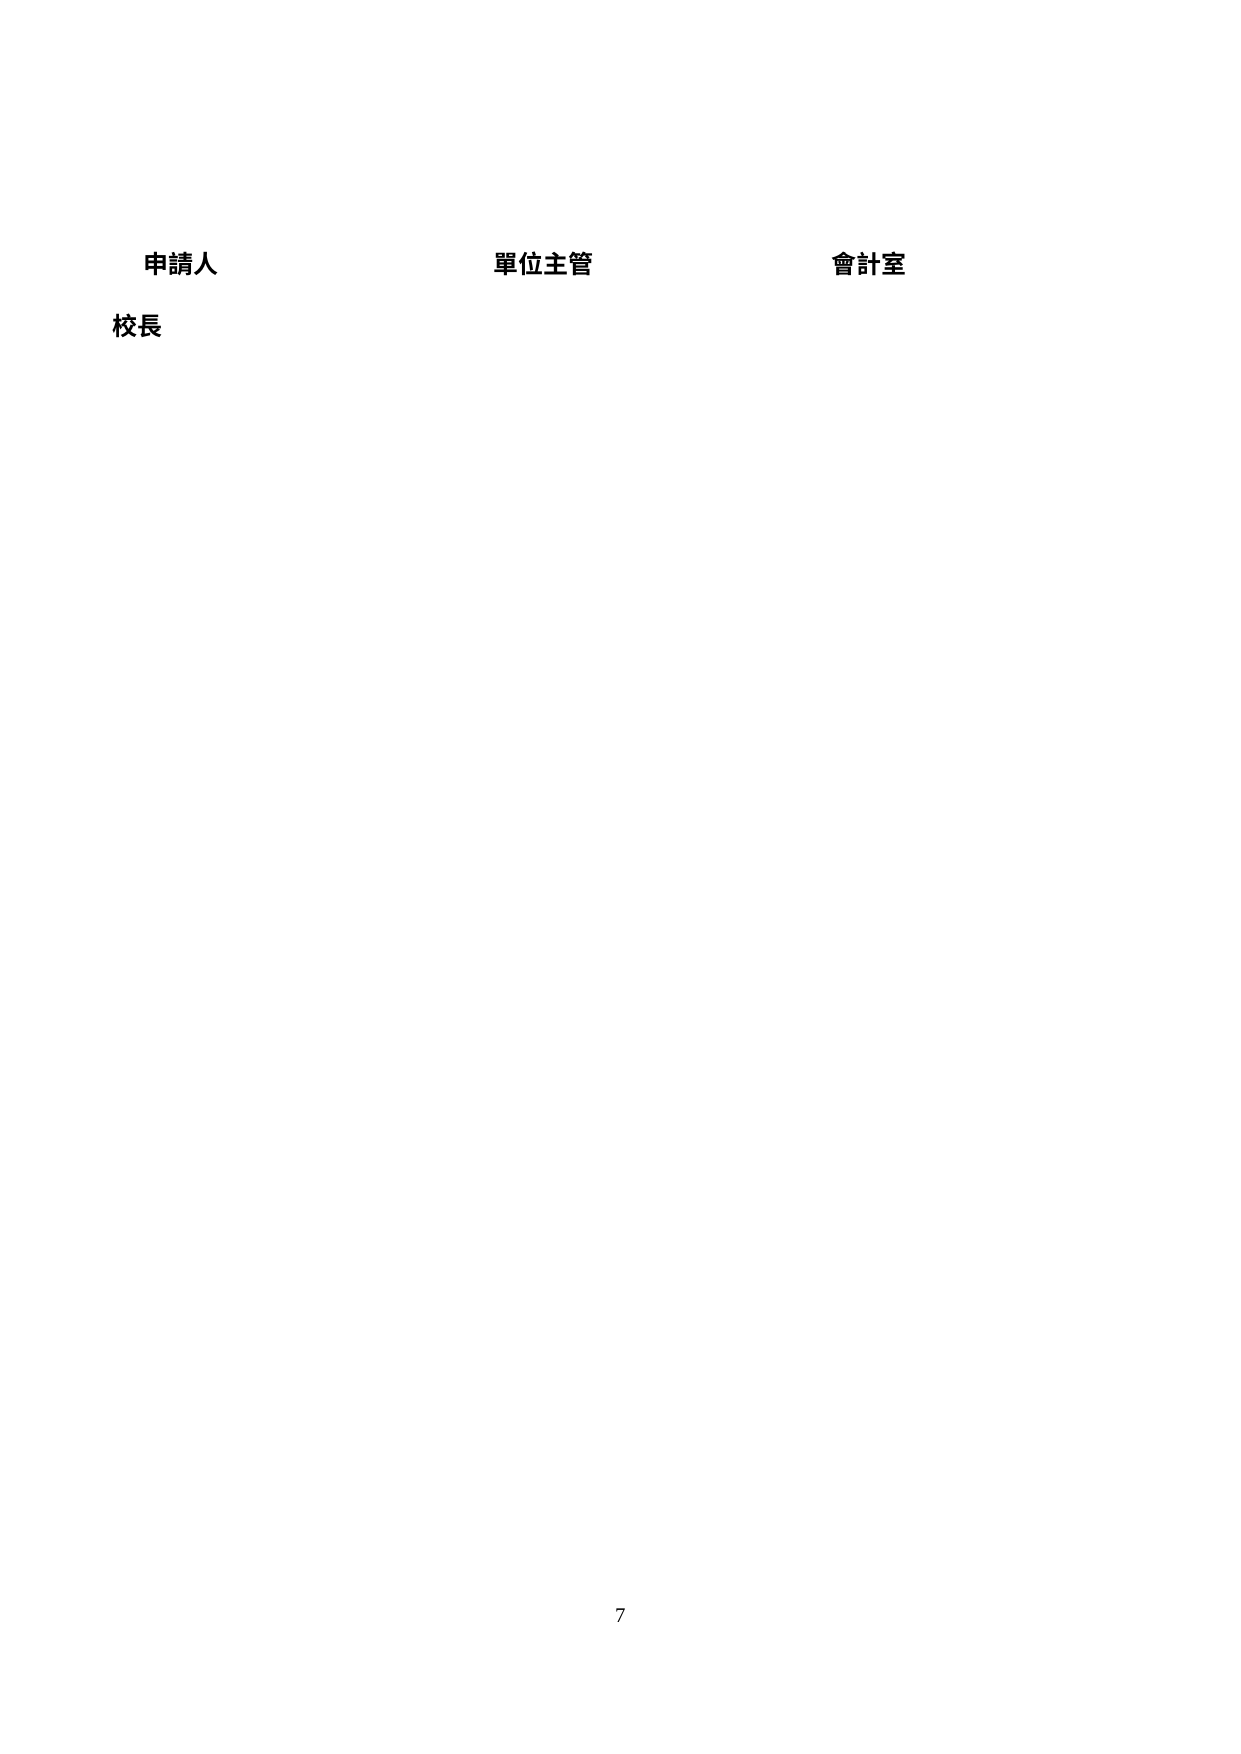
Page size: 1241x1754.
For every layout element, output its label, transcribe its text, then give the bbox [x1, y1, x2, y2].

text 申請人 單位主管 會計室 校長 [112, 221, 1128, 346]
